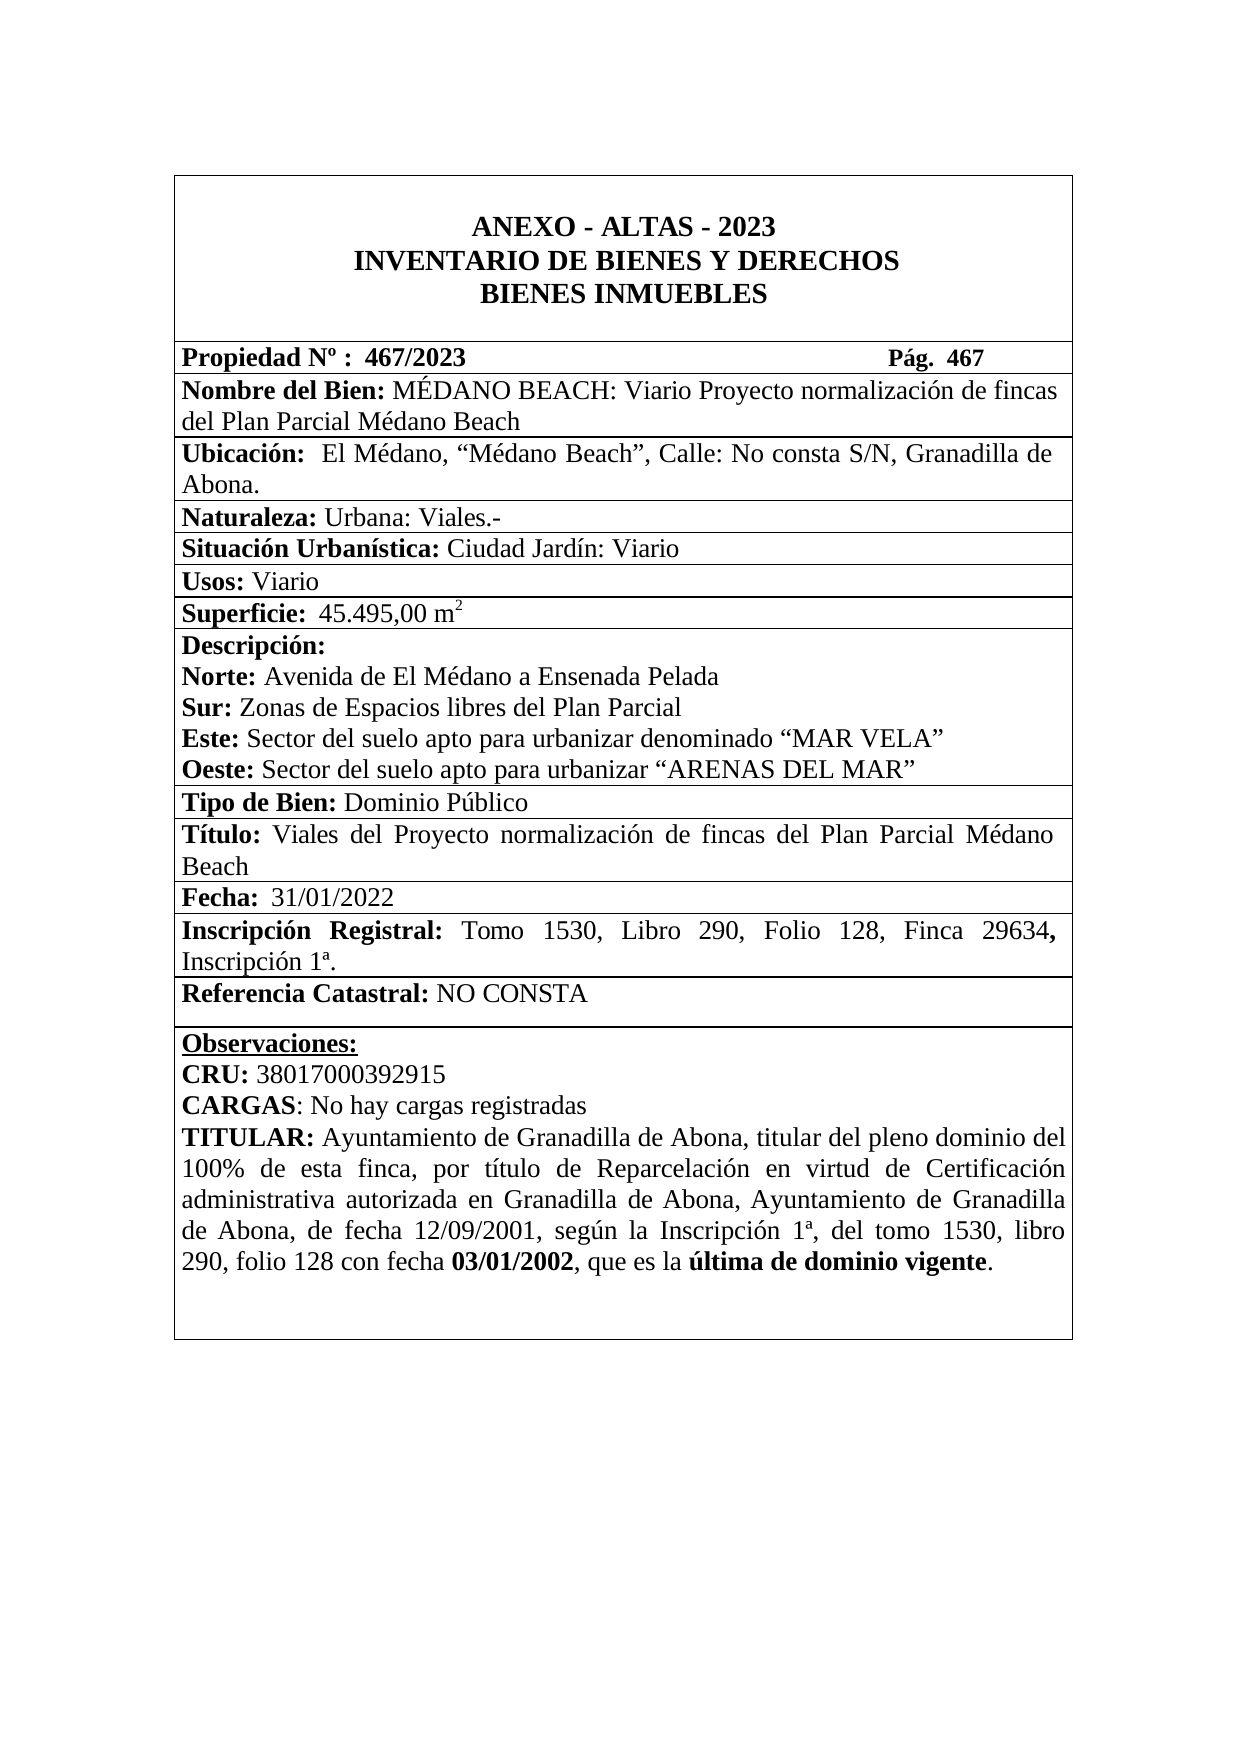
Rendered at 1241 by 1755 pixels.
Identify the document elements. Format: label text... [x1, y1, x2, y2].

table_cell Propiedad Nº : 467/2023 Pág. 467 [175, 342, 1072, 373]
table_cell Usos: Viario [175, 565, 1072, 596]
table_cell Situación Urbanística: Ciudad Jardín: Viario [175, 533, 1072, 564]
table_cell Inscripción Registral: Tomo 1530, Libro 290, Folio 128, Finca 29634, Inscripción 1ª. [175, 914, 1072, 976]
table_cell Naturaleza: Urbana: Viales.- [175, 501, 1072, 532]
table_cell Ubicación: El Médano, “Médano Beach”, Calle: No consta S/N, Granadilla de Abona. [175, 438, 1072, 499]
table_cell Superficie: 45.495,00 m2 [175, 598, 1072, 628]
table_cell Descripción: Norte: Avenida de El Médano a Ensenada Pelada Sur: Zonas de Espacios libres del Plan Parcial Este: Sector del suelo apto para urbanizar denominado “MAR VELA” Oeste: Sector del suelo apto para urbanizar “ARENAS DEL MAR” [175, 629, 1072, 785]
table_cell Referencia Catastral: NO CONSTA [175, 978, 1072, 1026]
table_cell Tipo de Bien: Dominio Público [175, 786, 1072, 818]
table_cell Nombre del Bien: MÉDANO BEACH: Viario Proyecto normalización de fincas del Plan Parcial Médano Beach [175, 374, 1072, 436]
table_header ANEXO - ALTAS - 2023 INVENTARIO DE BIENES Y DERECHOS BIENES INMUEBLES [175, 176, 1072, 341]
table_cell Fecha: 31/01/2022 [175, 882, 1072, 913]
table_cell Título: Viales del Proyecto normalización de fincas del Plan Parcial Médano Beach [175, 819, 1072, 881]
table_cell Observaciones: CRU: 38017000392915 CARGAS: No hay cargas registradas TITULAR: Ayuntamiento de Granadilla de Abona, titular del pleno dominio del 100% de esta finca, por título de Reparcelación en virtud de Certificación administrativa autorizada en Granadilla de Abona, Ayuntamiento de Granadilla de Abona, de fecha 12/09/2001, según la Inscripción 1ª, del tomo 1530, libro 290, folio 128 con fecha 03/01/2002, que es la última de dominio vigente. [175, 1028, 1072, 1339]
